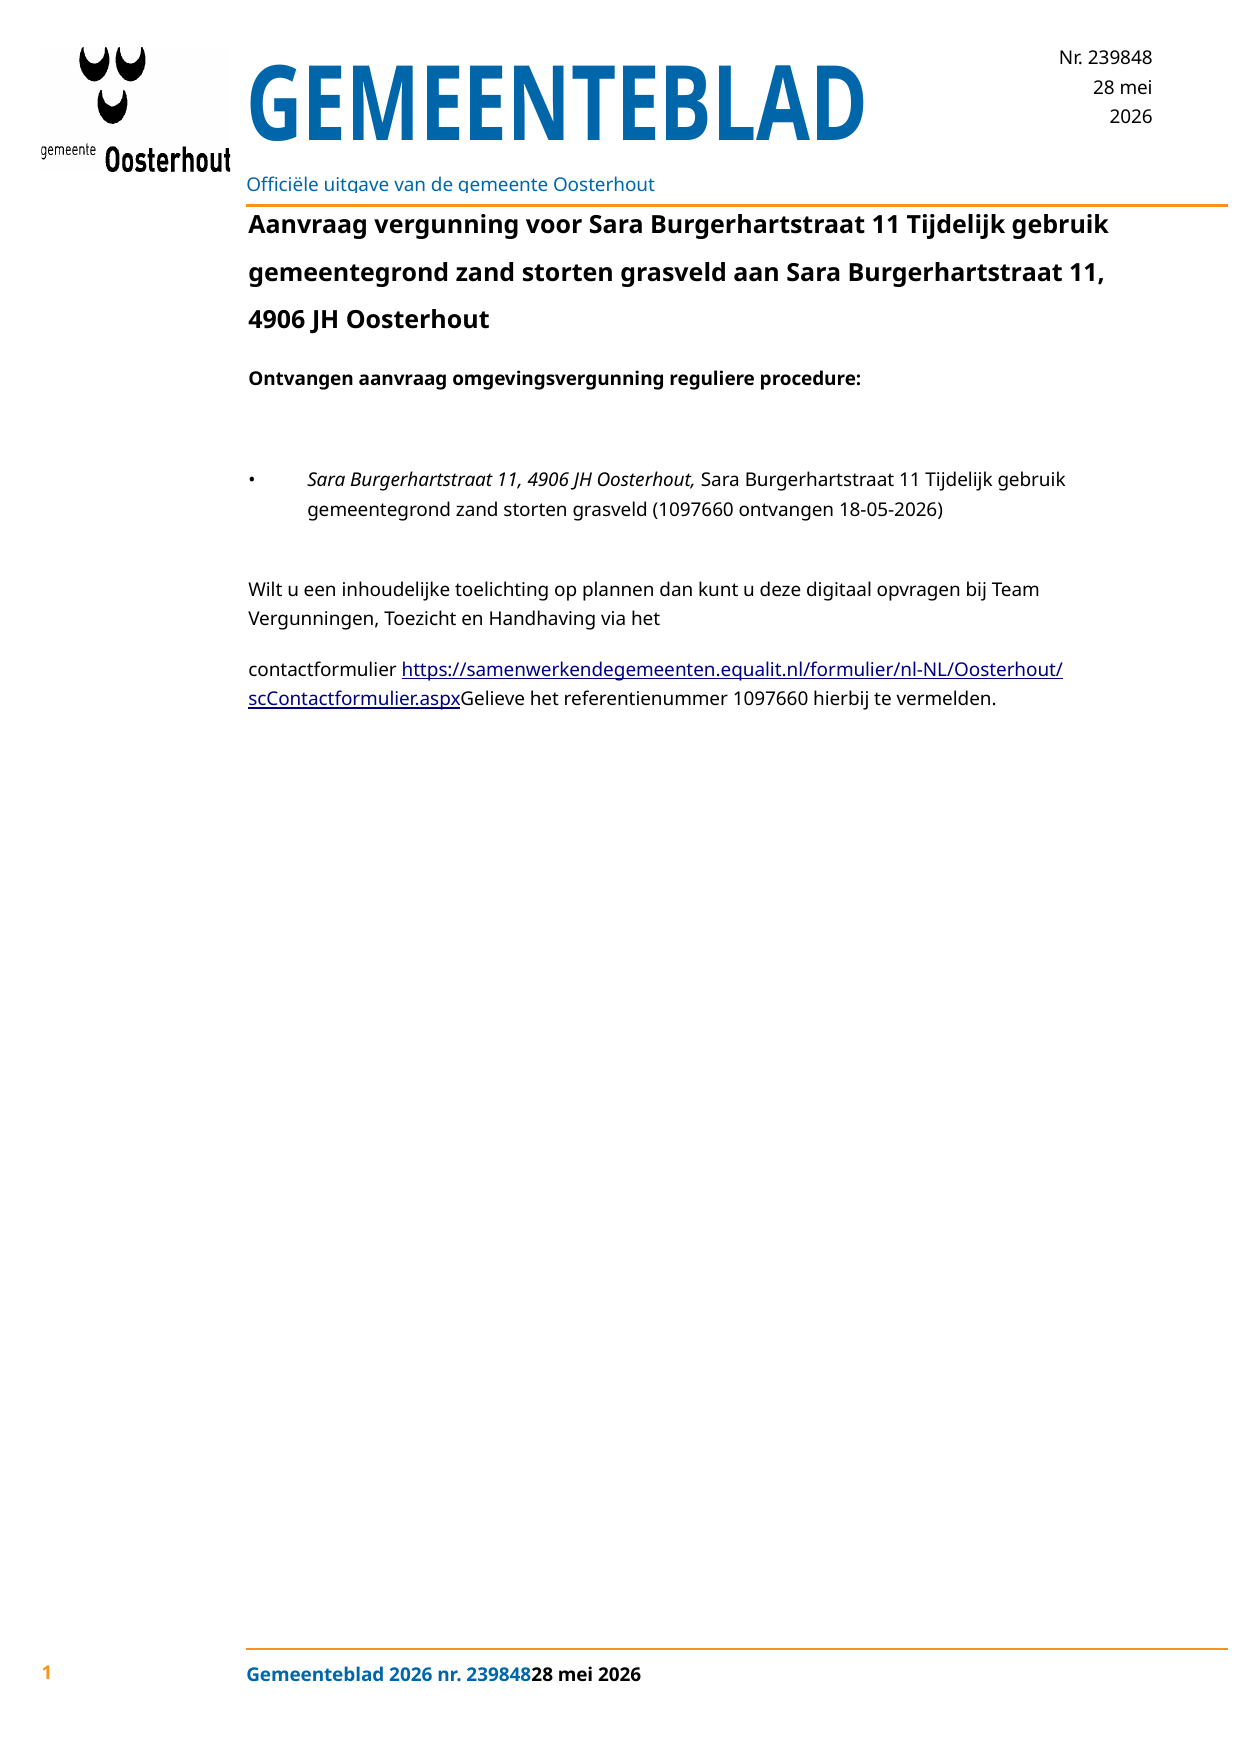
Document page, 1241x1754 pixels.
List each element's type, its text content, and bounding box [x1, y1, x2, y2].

list Sara Burgerhartstraat 11, 4906 JH Oosterhout, Sara Burgerhartstraat 11 Tijdelijk gebruik gemeentegrond zand storten grasveld (1097660 ontvangen 18-05-2026) [248, 466, 1152, 522]
text Wilt u een inhoudelijke toelichting op plannen dan kunt u deze digitaal opvragen bij Team Vergunningen, Toezicht en Handhaving via het [248, 576, 1152, 631]
picture [41, 47, 231, 172]
text Aanvraag vergunning voor Sara Burgerhartstraat 11 Tijdelijk gebruik gemeentegrond zand storten grasveld aan Sara Burgerhartstraat 11, 4906 JH Oosterhout [248, 207, 1152, 336]
text contactformulier https://samenwerkendegemeenten.equalit.nl/formulier/nl-NL/Oosterhout/scContactformulier.aspxGelieve het referentienummer 1097660 hierbij te vermelden. [248, 656, 1152, 711]
text Ontvangen aanvraag omgevingsvergunning reguliere procedure: [248, 366, 1152, 391]
